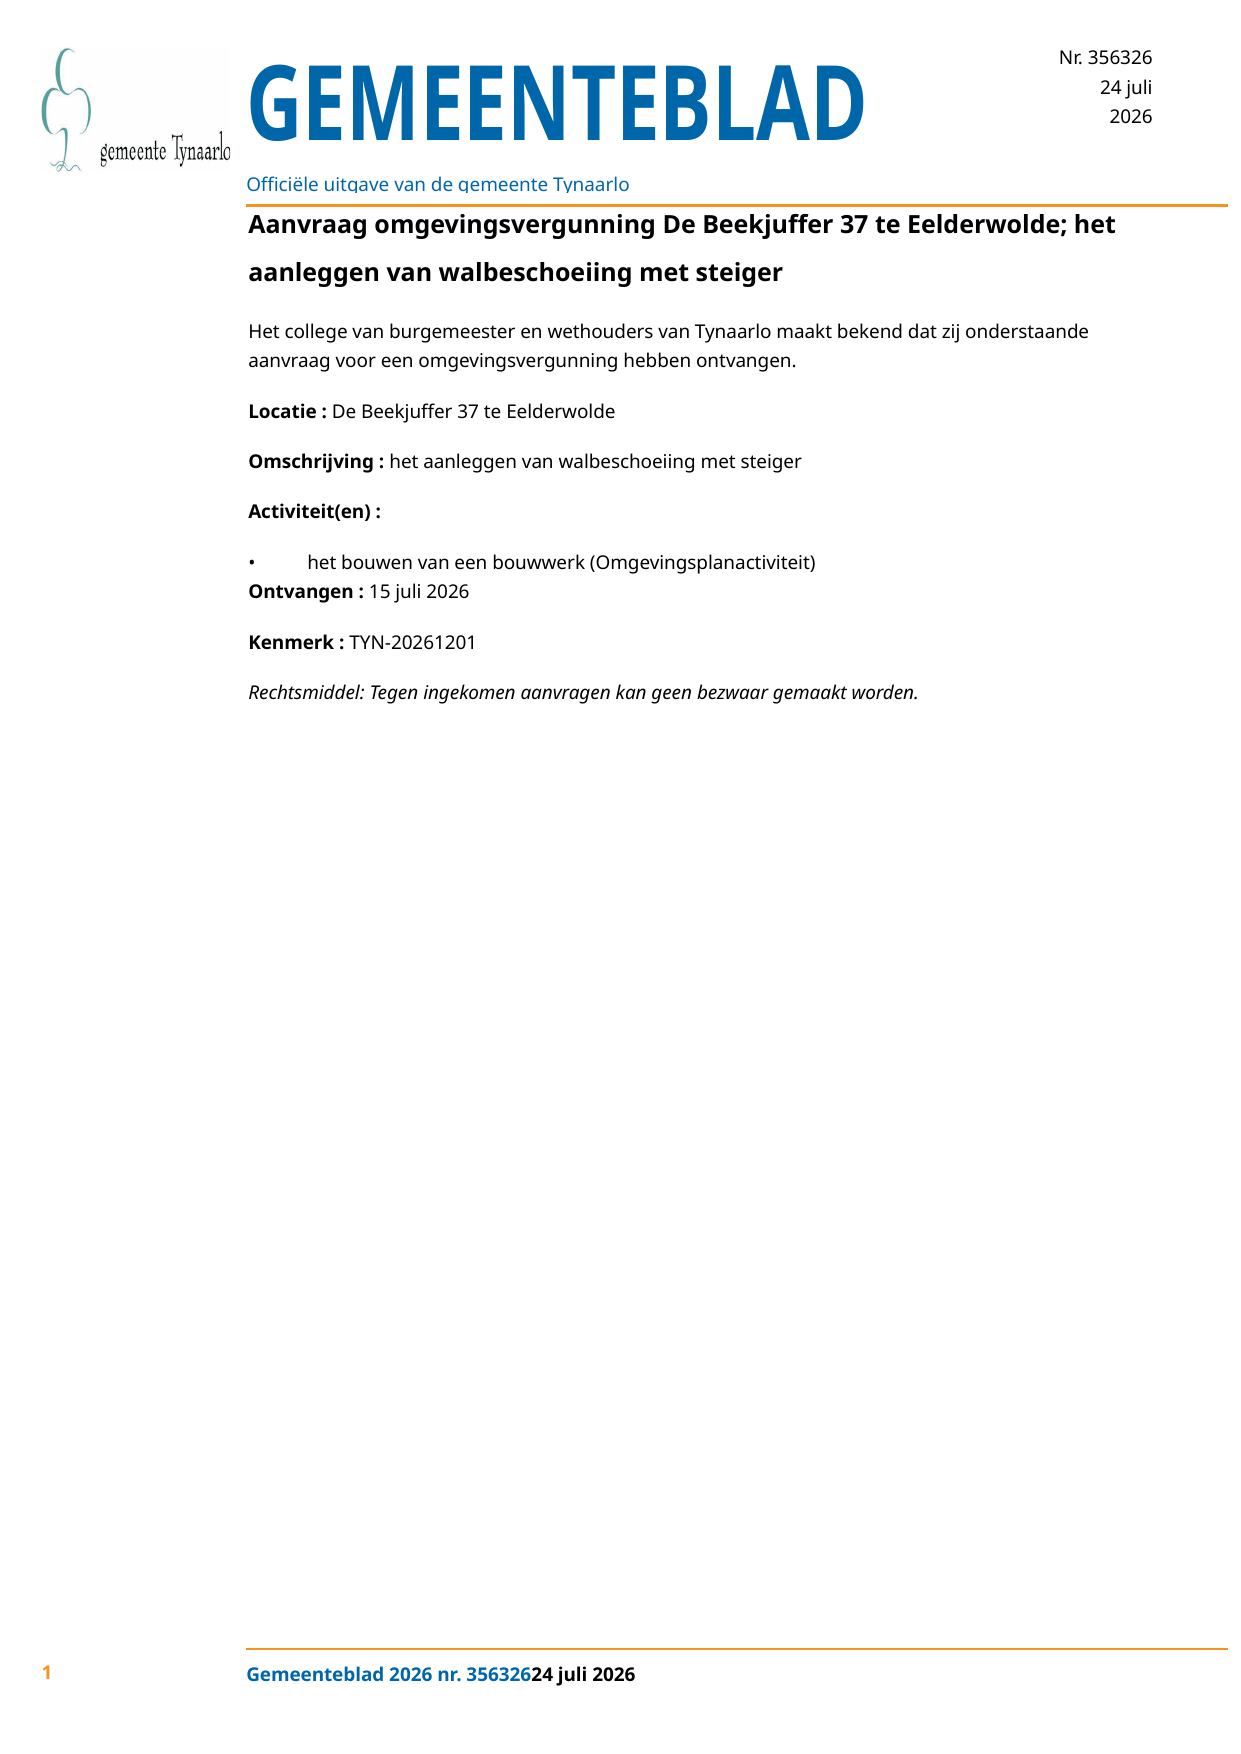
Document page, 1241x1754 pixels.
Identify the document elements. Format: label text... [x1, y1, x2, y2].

list het bouwen van een bouwwerk (Omgevingsplanactiviteit) [248, 549, 1152, 575]
text Rechtsmiddel: Tegen ingekomen aanvragen kan geen bezwaar gemaakt worden. [248, 679, 1152, 705]
text Ontvangen : 15 juli 2026 [248, 579, 1152, 604]
picture [41, 47, 231, 172]
text Locatie : De Beekjuffer 37 te Eelderwolde [248, 398, 1152, 424]
text Het college van burgemeester en wethouders van Tynaarlo maakt bekend dat zij onderstaande aanvraag voor een omgevingsvergunning hebben ontvangen. [248, 318, 1152, 373]
text Aanvraag omgevingsvergunning De Beekjuffer 37 te Eelderwolde; het aanleggen van walbeschoeiing met steiger [248, 207, 1152, 288]
text Kenmerk : TYN-20261201 [248, 629, 1152, 655]
text Omschrijving : het aanleggen van walbeschoeiing met steiger [248, 448, 1152, 474]
text Activiteit(en) : [248, 499, 1152, 524]
